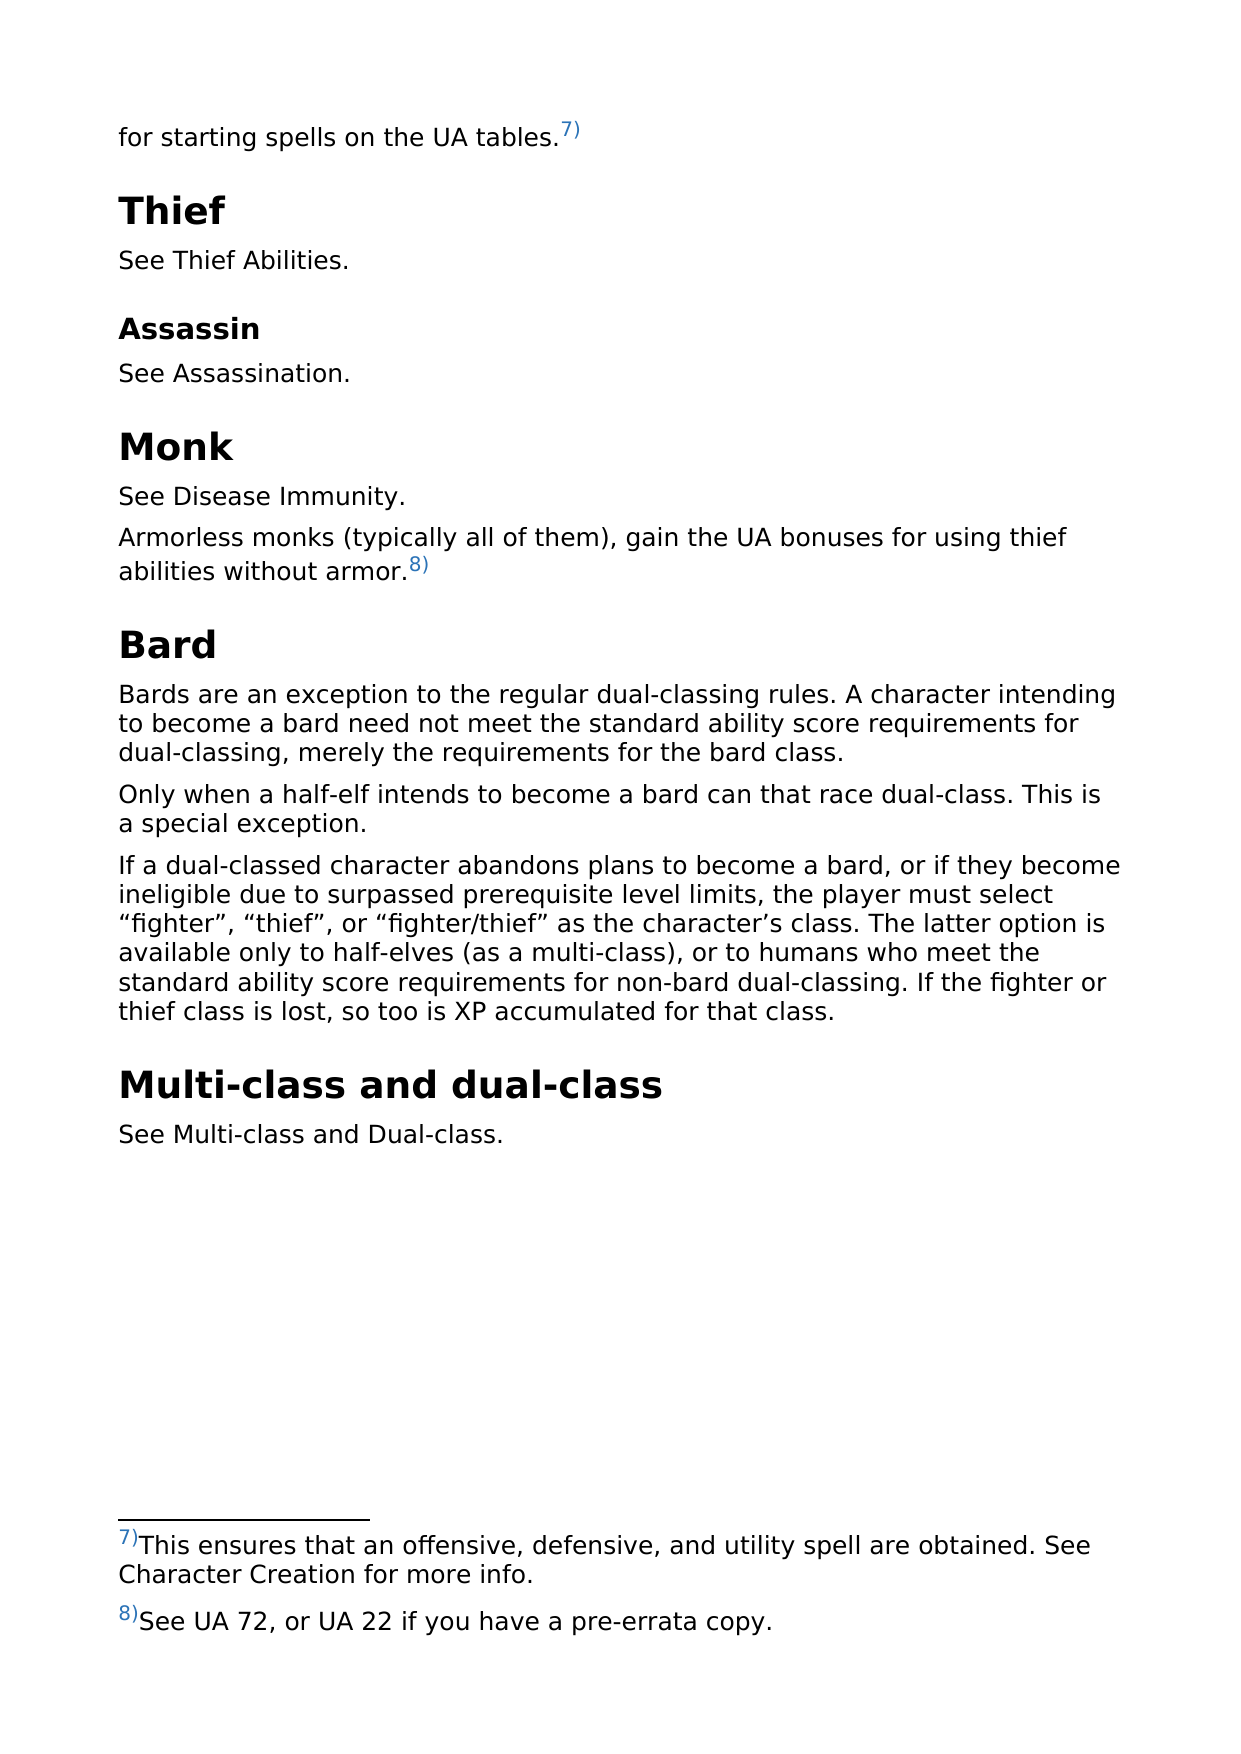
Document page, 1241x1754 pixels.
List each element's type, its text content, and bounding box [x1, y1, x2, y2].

text See Disease Immunity. [118, 482, 1122, 511]
text See Thief Abilities. [118, 246, 1122, 275]
text Bards are an exception to the regular dual-classing rules. A character intending to become a bard need not meet the standard ability score requirements for dual-classing, merely the requirements for the bard class. [118, 680, 1122, 768]
subtitle Assassin [118, 312, 1122, 346]
subtitle Bard [118, 624, 1122, 668]
text See Multi-class and Dual-class. [118, 1120, 1122, 1149]
text This ensures that an offensive, defensive, and utility spell are obtained. See Character Creation for more info. [118, 1526, 1122, 1589]
text If a dual-classed character abandons plans to become a bard, or if they become ineligible due to surpassed prerequisite level limits, the player must select “fighter”, “thief”, or “fighter/thief” as the character’s class. The latter option is available only to half-elves (as a multi-class), or to humans who meet the standard ability score requirements for non-bard dual-classing. If the fighter or thief class is lost, so too is XP accumulated for that class. [118, 851, 1122, 1026]
text for starting spells on the UA tables. [118, 118, 1122, 152]
text Only when a half-elf intends to become a bard can that race dual-class. This is a special exception. [118, 780, 1122, 839]
subtitle Multi-class and dual-class [118, 1064, 1122, 1107]
text Armorless monks (typically all of them), gain the UA bonuses for using thief abilities without armor. [118, 523, 1122, 587]
text See Assassination. [118, 359, 1122, 388]
text See UA 72, or UA 22 if you have a pre-errata copy. [118, 1602, 1122, 1636]
subtitle Monk [118, 426, 1122, 469]
subtitle Thief [118, 190, 1122, 233]
